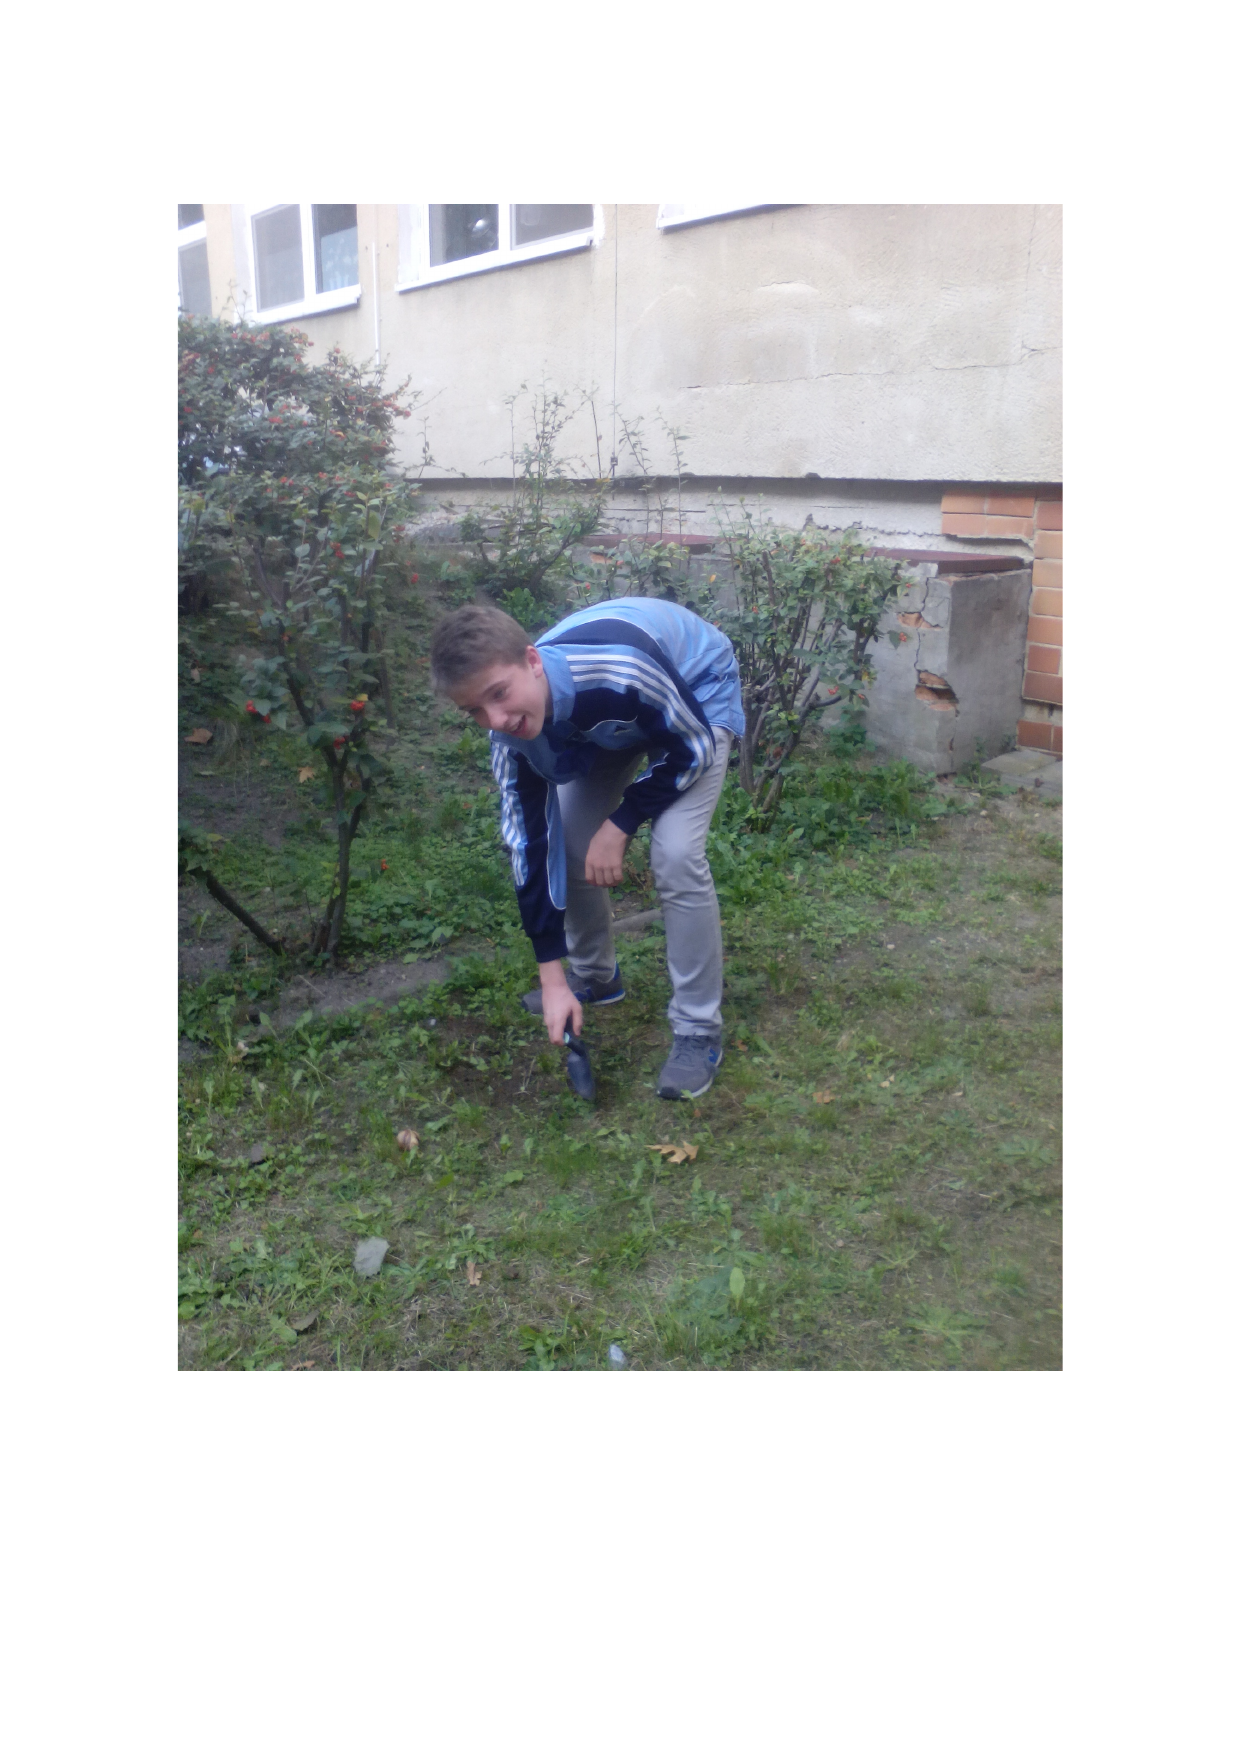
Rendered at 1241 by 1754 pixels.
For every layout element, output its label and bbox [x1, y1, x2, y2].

picture [177, 204, 1063, 1371]
